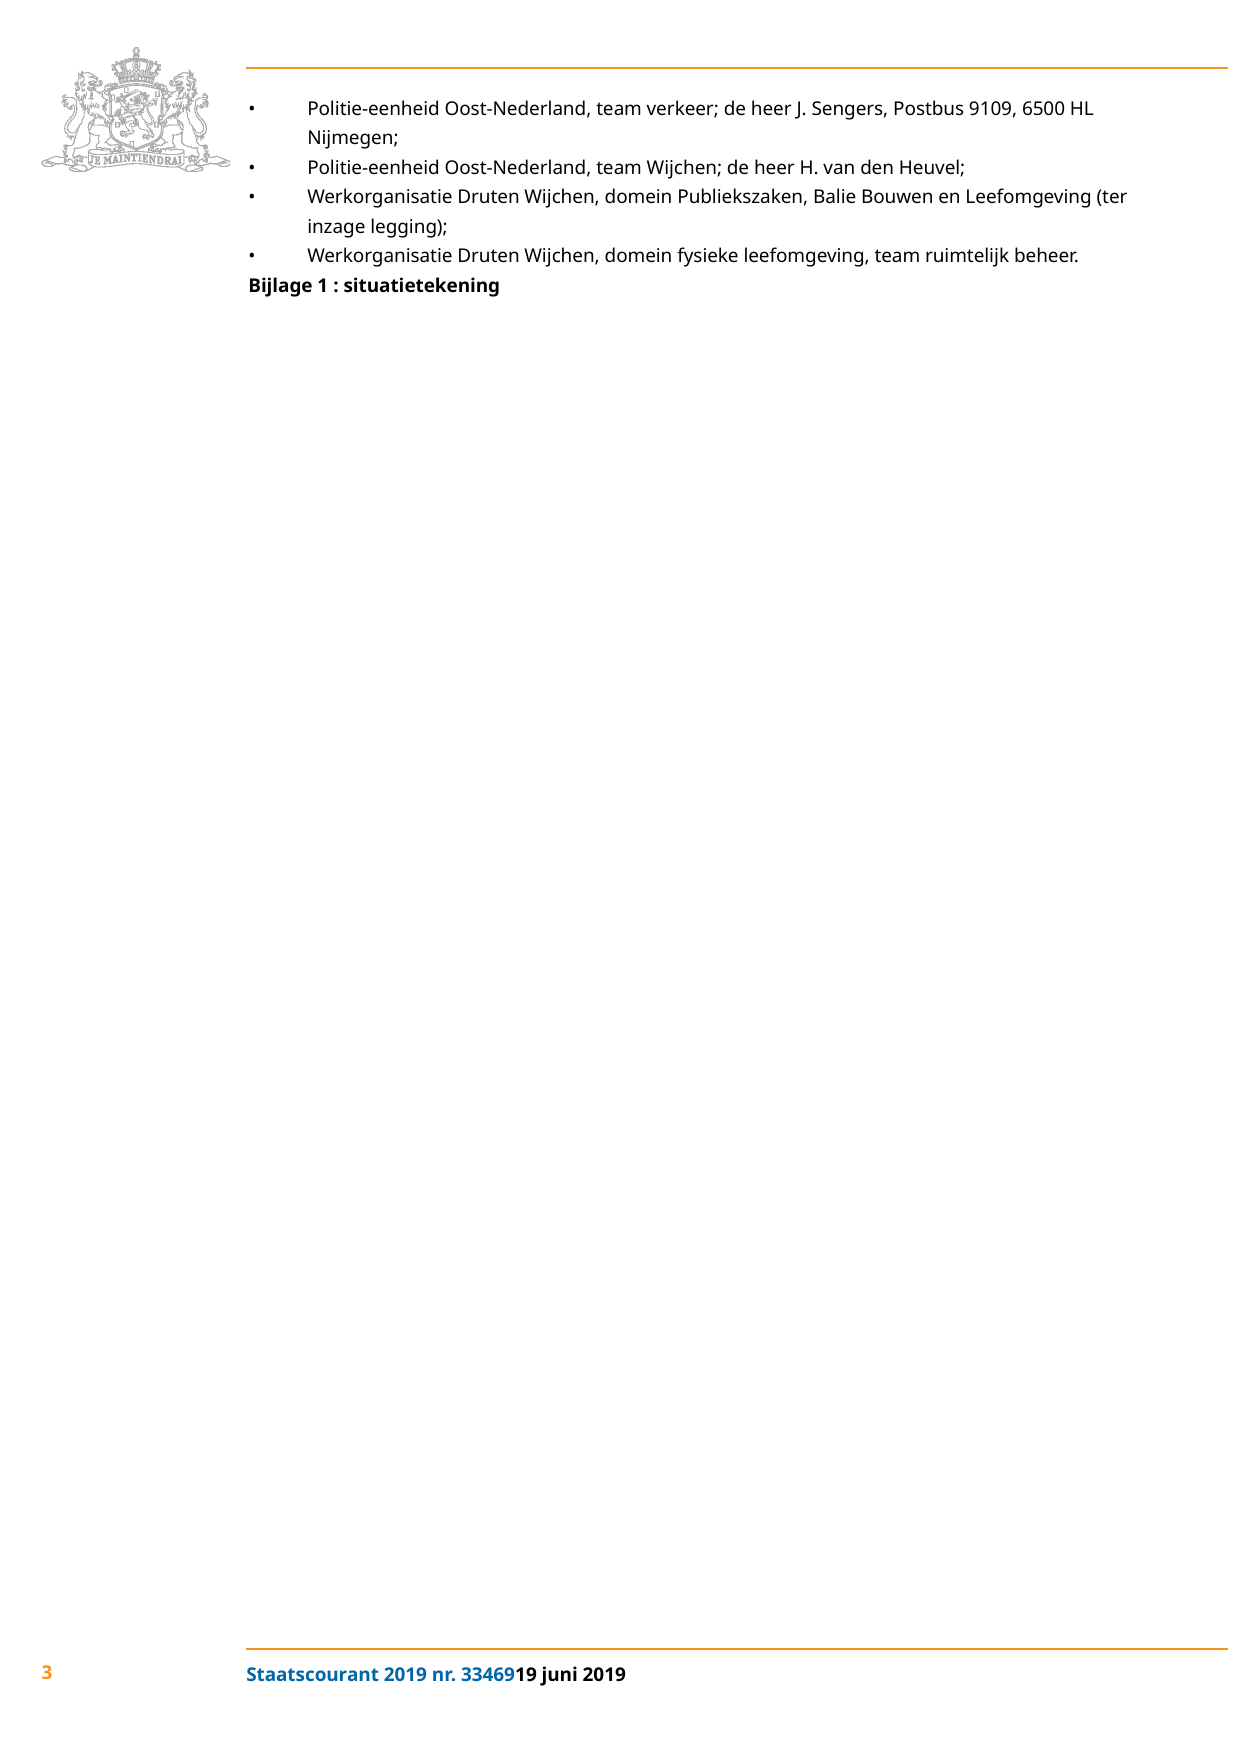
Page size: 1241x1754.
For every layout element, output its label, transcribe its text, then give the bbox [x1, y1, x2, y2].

picture [41, 47, 231, 172]
list Politie-eenheid Oost-Nederland, team verkeer; de heer J. Sengers, Postbus 9109, 6500 HL Nijmegen; [248, 95, 1152, 150]
text Bijlage 1 : situatietekening [248, 272, 1152, 298]
list Politie-eenheid Oost-Nederland, team Wijchen; de heer H. van den Heuvel; [248, 154, 1152, 180]
list Werkorganisatie Druten Wijchen, domein fysieke leefomgeving, team ruimtelijk beheer. [248, 243, 1152, 268]
list Werkorganisatie Druten Wijchen, domein Publiekszaken, Balie Bouwen en Leefomgeving (ter inzage legging); [248, 183, 1152, 239]
